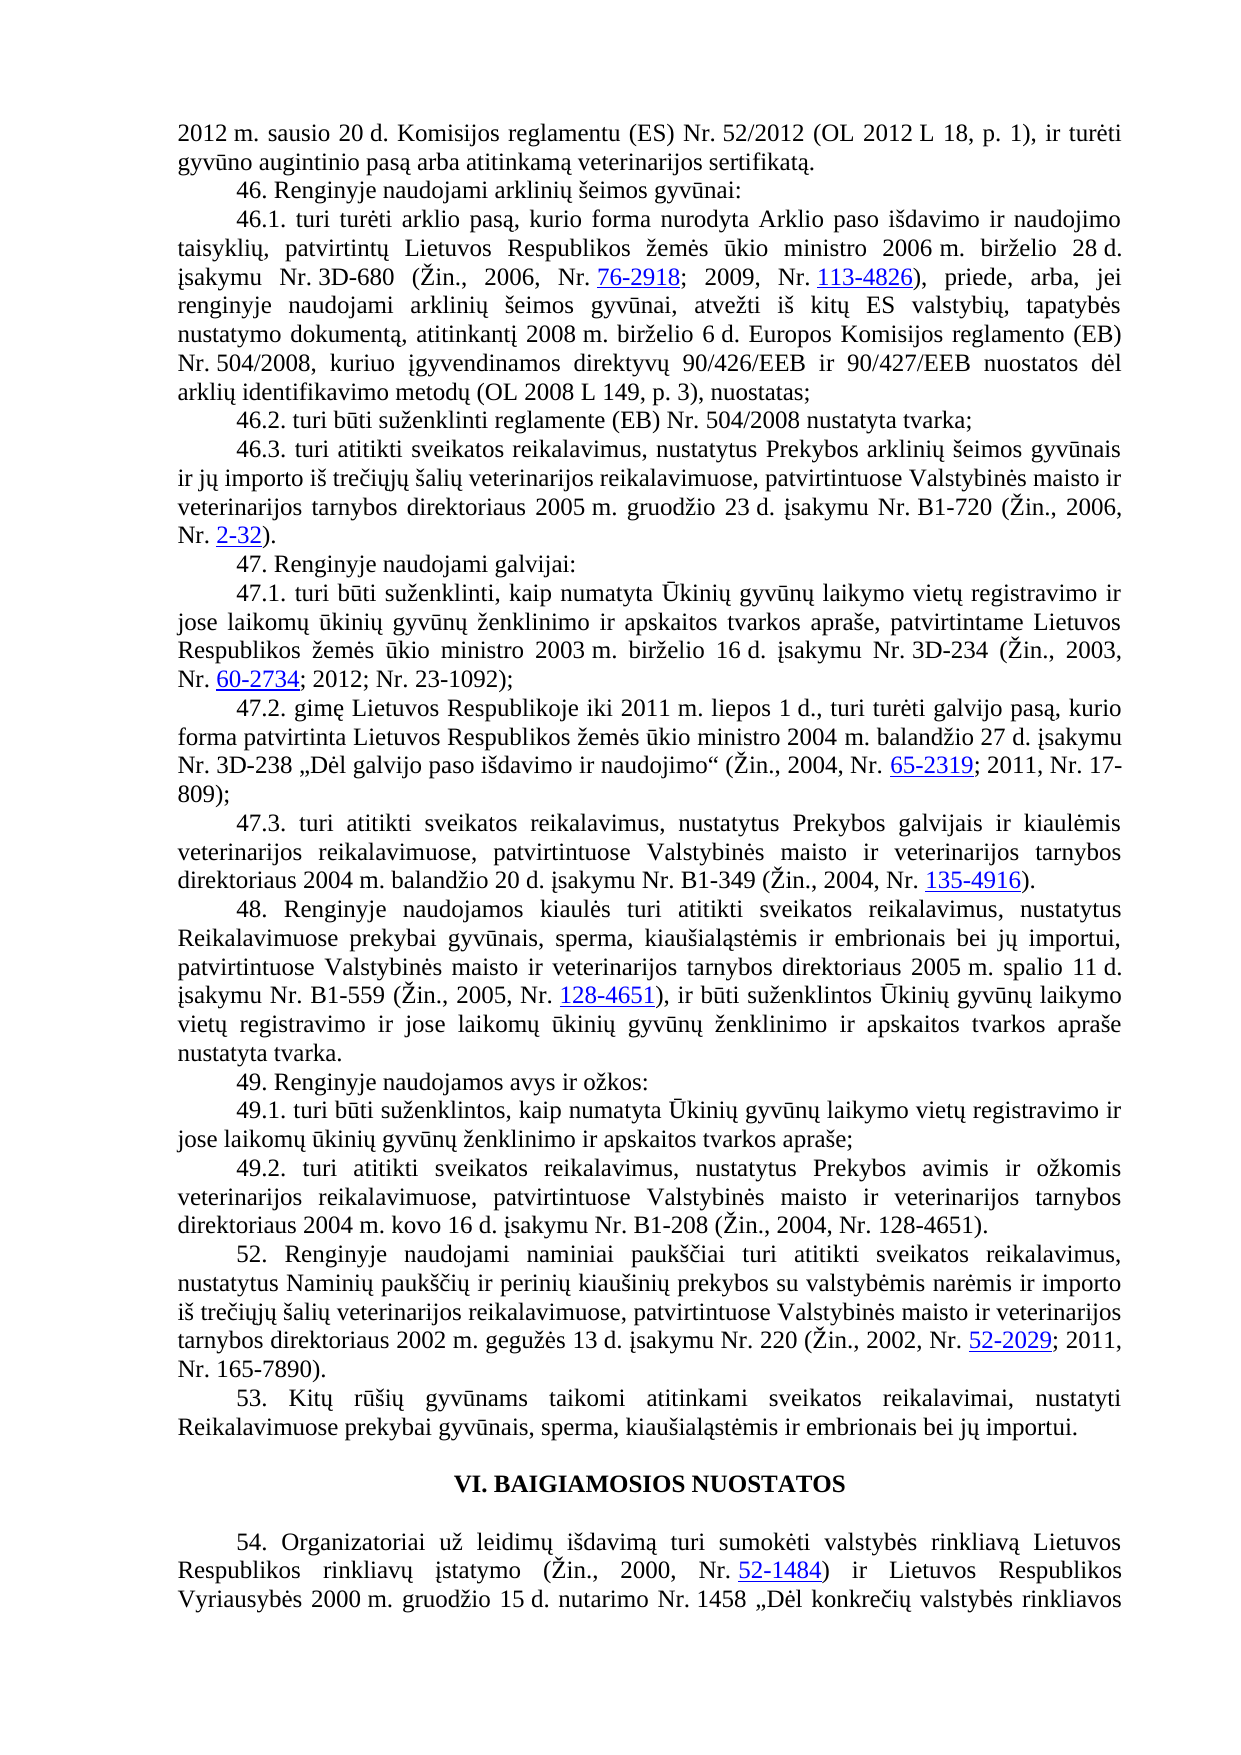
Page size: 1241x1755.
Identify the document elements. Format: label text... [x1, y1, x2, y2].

text 47. Renginyje naudojami galvijai: [177, 549, 1122, 578]
text 2012 m. sausio 20 d. Komisijos reglamentu (ES) Nr. 52/2012 (OL 2012 L 18, p. 1), ir turėti gyvūno augintinio pasą arba atitinkamą veterinarijos sertifikatą. [177, 118, 1122, 176]
text 46.1. turi turėti arklio pasą, kurio forma nurodyta Arklio paso išdavimo ir naudojimo taisyklių, patvirtintų Lietuvos Respublikos žemės ūkio ministro 2006 m. birželio 28 d. įsakymu Nr. 3D-680 (Žin., 2006, Nr. 76-2918; 2009, Nr. 113-4826), priede, arba, jei renginyje naudojami arklinių šeimos gyvūnai, atvežti iš kitų ES valstybių, tapatybės nustatymo dokumentą, atitinkantį 2008 m. birželio 6 d. Europos Komisijos reglamento (EB) Nr. 504/2008, kuriuo įgyvendinamos direktyvų 90/426/EEB ir 90/427/EEB nuostatos dėl arklių identifikavimo metodų (OL 2008 L 149, p. 3), nuostatas; [177, 204, 1122, 406]
text 46. Renginyje naudojami arklinių šeimos gyvūnai: [177, 176, 1122, 204]
text 48. Renginyje naudojamos kiaulės turi atitikti sveikatos reikalavimus, nustatytus Reikalavimuose prekybai gyvūnais, sperma, kiaušialąstėmis ir embrionais bei jų importui, patvirtintuose Valstybinės maisto ir veterinarijos tarnybos direktoriaus 2005 m. spalio 11 d. įsakymu Nr. B1-559 (Žin., 2005, Nr. 128-4651), ir būti suženklintos Ūkinių gyvūnų laikymo vietų registravimo ir jose laikomų ūkinių gyvūnų ženklinimo ir apskaitos tvarkos apraše nustatyta tvarka. [177, 894, 1122, 1067]
text 47.1. turi būti suženklinti, kaip numatyta Ūkinių gyvūnų laikymo vietų registravimo ir jose laikomų ūkinių gyvūnų ženklinimo ir apskaitos tvarkos apraše, patvirtintame Lietuvos Respublikos žemės ūkio ministro 2003 m. birželio 16 d. įsakymu Nr. 3D-234 (Žin., 2003, Nr. 60-2734; 2012; Nr. 23-1092); [177, 578, 1122, 693]
text 54. Organizatoriai už leidimų išdavimą turi sumokėti valstybės rinkliavą Lietuvos Respublikos rinkliavų įstatymo (Žin., 2000, Nr. 52-1484) ir Lietuvos Respublikos Vyriausybės 2000 m. gruodžio 15 d. nutarimo Nr. 1458 „Dėl konkrečių valstybės rinkliavos [177, 1527, 1122, 1613]
text 49.2. turi atitikti sveikatos reikalavimus, nustatytus Prekybos avimis ir ožkomis veterinarijos reikalavimuose, patvirtintuose Valstybinės maisto ir veterinarijos tarnybos direktoriaus 2004 m. kovo 16 d. įsakymu Nr. B1-208 (Žin., 2004, Nr. 128-4651). [177, 1153, 1122, 1239]
text 47.2. gimę Lietuvos Respublikoje iki 2011 m. liepos 1 d., turi turėti galvijo pasą, kurio forma patvirtinta Lietuvos Respublikos žemės ūkio ministro 2004 m. balandžio 27 d. įsakymu Nr. 3D-238 „Dėl galvijo paso išdavimo ir naudojimo“ (Žin., 2004, Nr. 65-2319; 2011, Nr. 17-809); [177, 693, 1122, 808]
text 53. Kitų rūšių gyvūnams taikomi atitinkami sveikatos reikalavimai, nustatyti Reikalavimuose prekybai gyvūnais, sperma, kiaušialąstėmis ir embrionais bei jų importui. [177, 1383, 1122, 1441]
text 46.2. turi būti suženklinti reglamente (EB) Nr. 504/2008 nustatyta tvarka; [177, 406, 1122, 434]
text VI. BAIGIAMOSIOS NUOSTATOS [177, 1469, 1122, 1498]
text 47.3. turi atitikti sveikatos reikalavimus, nustatytus Prekybos galvijais ir kiaulėmis veterinarijos reikalavimuose, patvirtintuose Valstybinės maisto ir veterinarijos tarnybos direktoriaus 2004 m. balandžio 20 d. įsakymu Nr. B1-349 (Žin., 2004, Nr. 135-4916). [177, 808, 1122, 894]
text 49. Renginyje naudojamos avys ir ožkos: [177, 1067, 1122, 1096]
text 49.1. turi būti suženklintos, kaip numatyta Ūkinių gyvūnų laikymo vietų registravimo ir jose laikomų ūkinių gyvūnų ženklinimo ir apskaitos tvarkos apraše; [177, 1096, 1122, 1153]
text 46.3. turi atitikti sveikatos reikalavimus, nustatytus Prekybos arklinių šeimos gyvūnais ir jų importo iš trečiųjų šalių veterinarijos reikalavimuose, patvirtintuose Valstybinės maisto ir veterinarijos tarnybos direktoriaus 2005 m. gruodžio 23 d. įsakymu Nr. B1-720 (Žin., 2006, Nr. 2-32). [177, 434, 1122, 549]
text 52. Renginyje naudojami naminiai paukščiai turi atitikti sveikatos reikalavimus, nustatytus Naminių paukščių ir perinių kiaušinių prekybos su valstybėmis narėmis ir importo iš trečiųjų šalių veterinarijos reikalavimuose, patvirtintuose Valstybinės maisto ir veterinarijos tarnybos direktoriaus 2002 m. gegužės 13 d. įsakymu Nr. 220 (Žin., 2002, Nr. 52-2029; 2011, Nr. 165-7890). [177, 1239, 1122, 1383]
